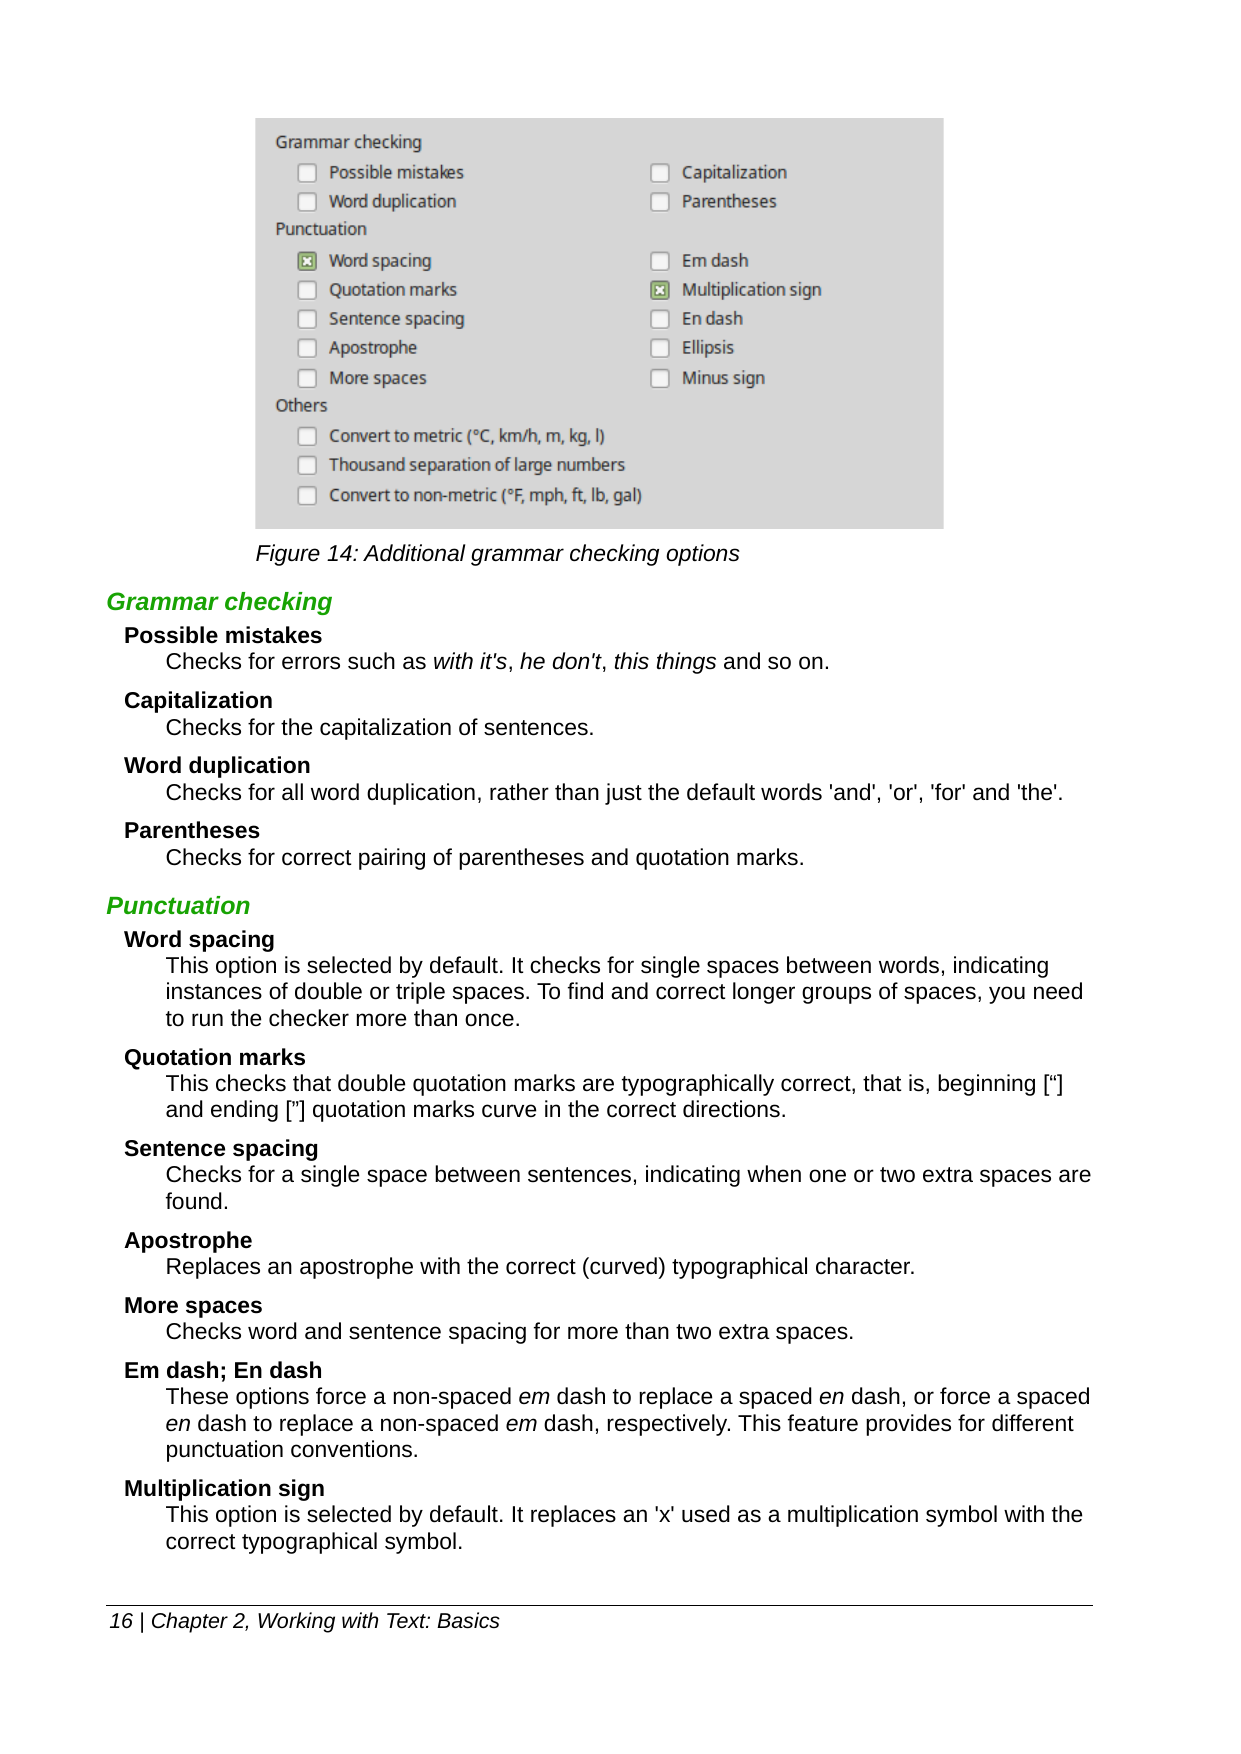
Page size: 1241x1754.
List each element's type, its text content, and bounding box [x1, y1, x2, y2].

text Replaces an apostrophe with the correct (curved) typographical character. [165, 1253, 1093, 1279]
text Quotation marks [124, 1043, 1093, 1070]
text Checks for correct pairing of parentheses and quotation marks. [165, 844, 1093, 870]
text This checks that double quotation marks are typographically correct, that is, beginning [“] and ending [”] quotation marks curve in the correct directions. [165, 1070, 1093, 1122]
text These options force a non-spaced em dash to replace a spaced en dash, or force a spaced en dash to replace a non-spaced em dash, respectively. This feature provides for different punctuation conventions. [165, 1383, 1093, 1462]
text Checks for errors such as with it's, he don't, this things and so on. [165, 648, 1093, 674]
picture [255, 118, 944, 529]
text Word spacing [124, 926, 1093, 952]
text Word duplication [124, 752, 1093, 779]
text Apostrophe [124, 1227, 1093, 1253]
text Checks word and sentence spacing for more than two extra spaces. [165, 1318, 1093, 1344]
text Possible mistakes [124, 622, 1093, 648]
subtitle Punctuation [106, 891, 1093, 919]
text Parentheses [124, 817, 1093, 844]
text This option is selected by default. It replaces an 'x' used as a multiplication symbol with the correct typographical symbol. [165, 1501, 1093, 1554]
text Capitalization [124, 687, 1093, 713]
text Sentence spacing [124, 1135, 1093, 1161]
subtitle Grammar checking [106, 587, 1093, 616]
text Checks for the capitalization of sentences. [165, 713, 1093, 740]
text Em dash; En dash [124, 1357, 1093, 1383]
text This option is selected by default. It checks for single spaces between words, indicating instances of double or triple spaces. To find and correct longer groups of spaces, you need to run the checker more than once. [165, 952, 1093, 1031]
text More spaces [124, 1292, 1093, 1318]
text Figure 14: Additional grammar checking options [255, 540, 943, 567]
text Checks for all word duplication, rather than just the default words 'and', 'or', 'for' and 'the'. [165, 779, 1093, 805]
text Checks for a single space between sentences, indicating when one or two extra spaces are found. [165, 1161, 1093, 1214]
text Multiplication sign [124, 1475, 1093, 1501]
